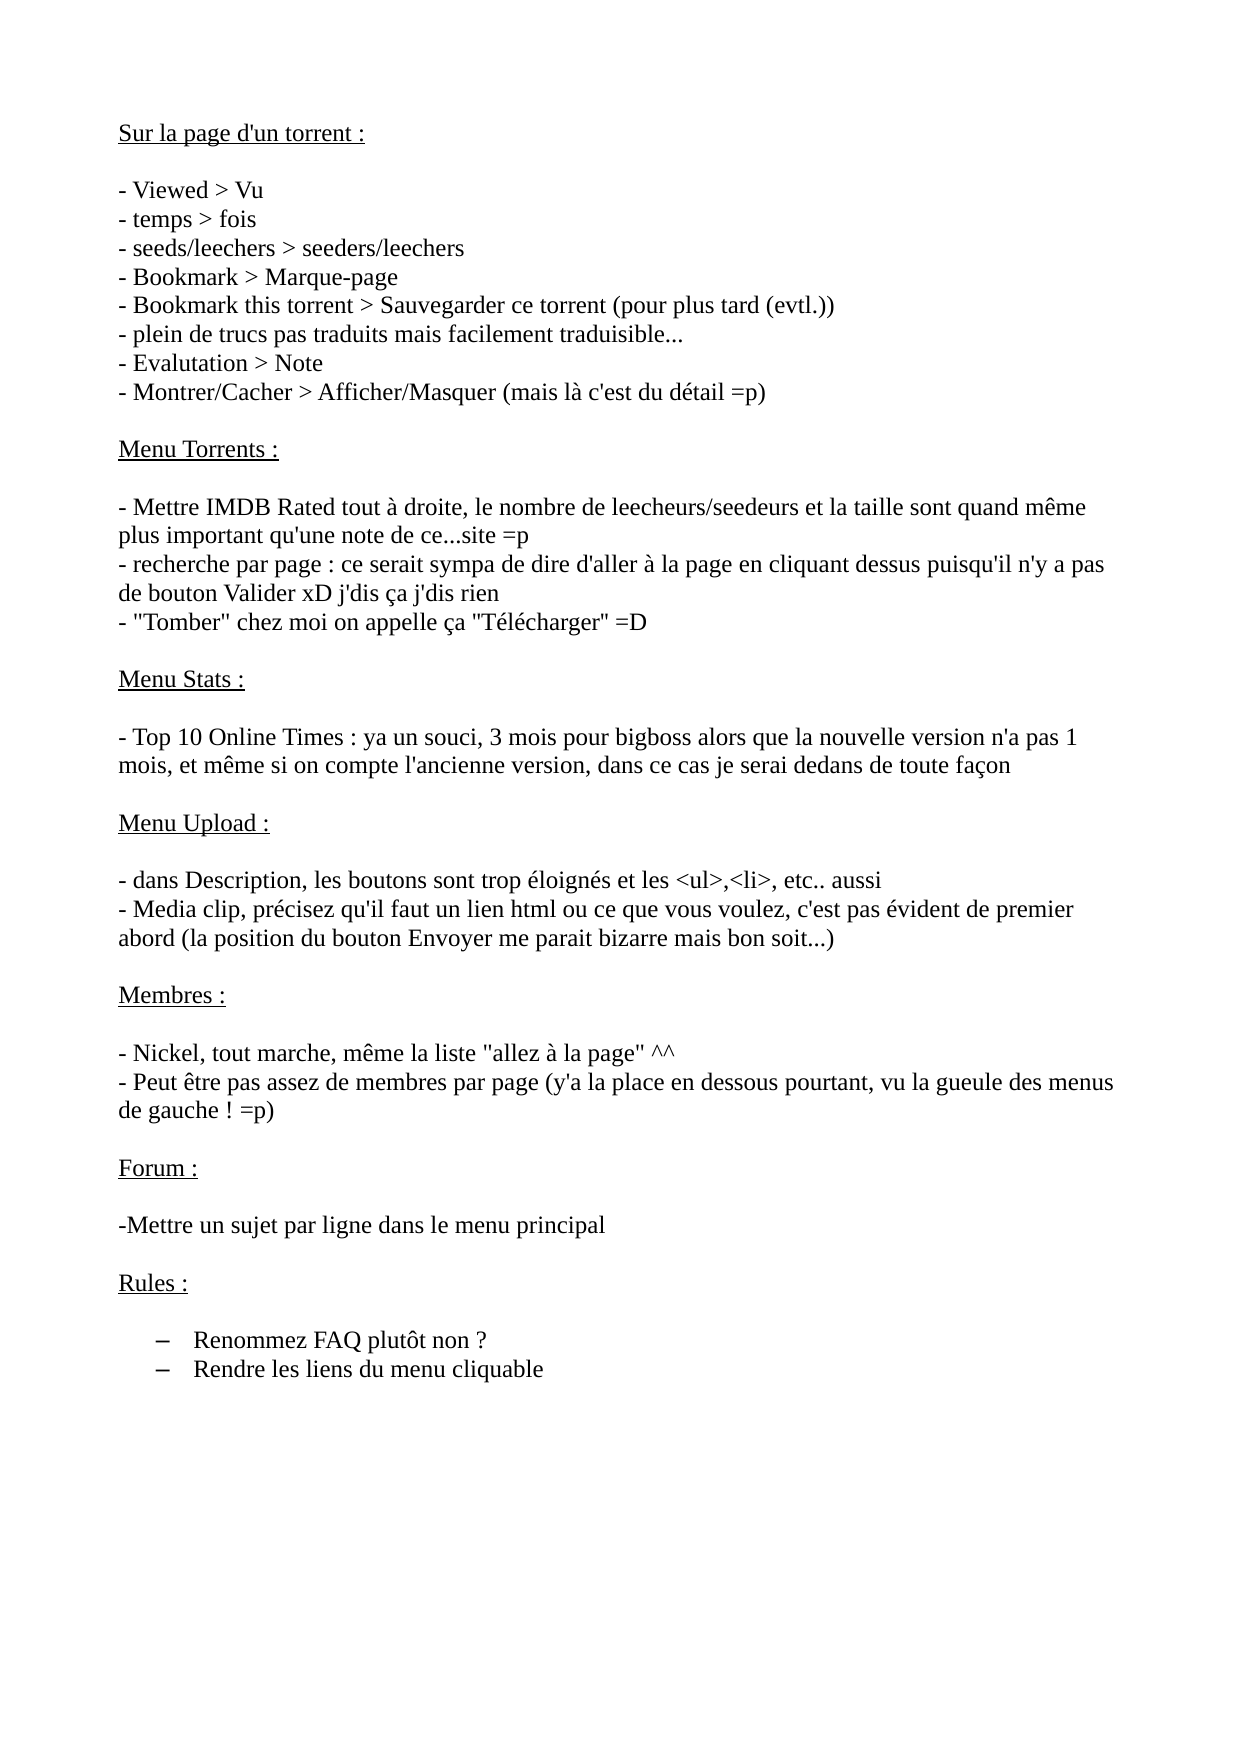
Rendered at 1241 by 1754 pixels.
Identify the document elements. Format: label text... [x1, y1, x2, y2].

list Rendre les liens du menu cliquable [156, 1354, 1122, 1383]
list Renommez FAQ plutôt non ? [156, 1326, 1122, 1354]
text - seeds/leechers > seeders/leechers [118, 233, 1122, 262]
text - Evalutation > Note [118, 348, 1122, 377]
text - Media clip, précisez qu'il faut un lien html ou ce que vous voulez, c'est pas évident de premier abord (la position du bouton Envoyer me parait bizarre mais bon soit...) [118, 894, 1122, 952]
text - plein de trucs pas traduits mais facilement traduisible... [118, 319, 1122, 348]
text -Mettre un sujet par ligne dans le menu principal [118, 1211, 1122, 1239]
text Sur la page d'un torrent : [118, 118, 1122, 147]
text - dans Description, les boutons sont trop éloignés et les <ul>,<li>, etc.. aussi [118, 866, 1122, 894]
text - Nickel, tout marche, même la liste "allez à la page" ^^ [118, 1038, 1122, 1067]
text Menu Upload : [118, 808, 1122, 837]
text Menu Stats : [118, 664, 1122, 693]
text Rules : [118, 1268, 1122, 1297]
text Forum : [118, 1153, 1122, 1182]
text Menu Torrents : [118, 434, 1122, 463]
text - Mettre IMDB Rated tout à droite, le nombre de leecheurs/seedeurs et la taille sont quand même plus important qu'une note de ce...site =p [118, 492, 1122, 549]
text - recherche par page : ce serait sympa de dire d'aller à la page en cliquant dessus puisqu'il n'y a pas de bouton Valider xD j'dis ça j'dis rien [118, 549, 1122, 607]
text - "Tomber" chez moi on appelle ça ''Télécharger'' =D [118, 607, 1122, 636]
text - temps > fois [118, 204, 1122, 233]
text - Bookmark > Marque-page [118, 262, 1122, 291]
text - Peut être pas assez de membres par page (y'a la place en dessous pourtant, vu la gueule des menus de gauche ! =p) [118, 1067, 1122, 1124]
text - Viewed > Vu [118, 176, 1122, 204]
text - Montrer/Cacher > Afficher/Masquer (mais là c'est du détail =p) [118, 377, 1122, 406]
text - Top 10 Online Times : ya un souci, 3 mois pour bigboss alors que la nouvelle version n'a pas 1 mois, et même si on compte l'ancienne version, dans ce cas je serai dedans de toute façon [118, 722, 1122, 779]
text - Bookmark this torrent > Sauvegarder ce torrent (pour plus tard (evtl.)) [118, 291, 1122, 319]
text Membres : [118, 981, 1122, 1009]
